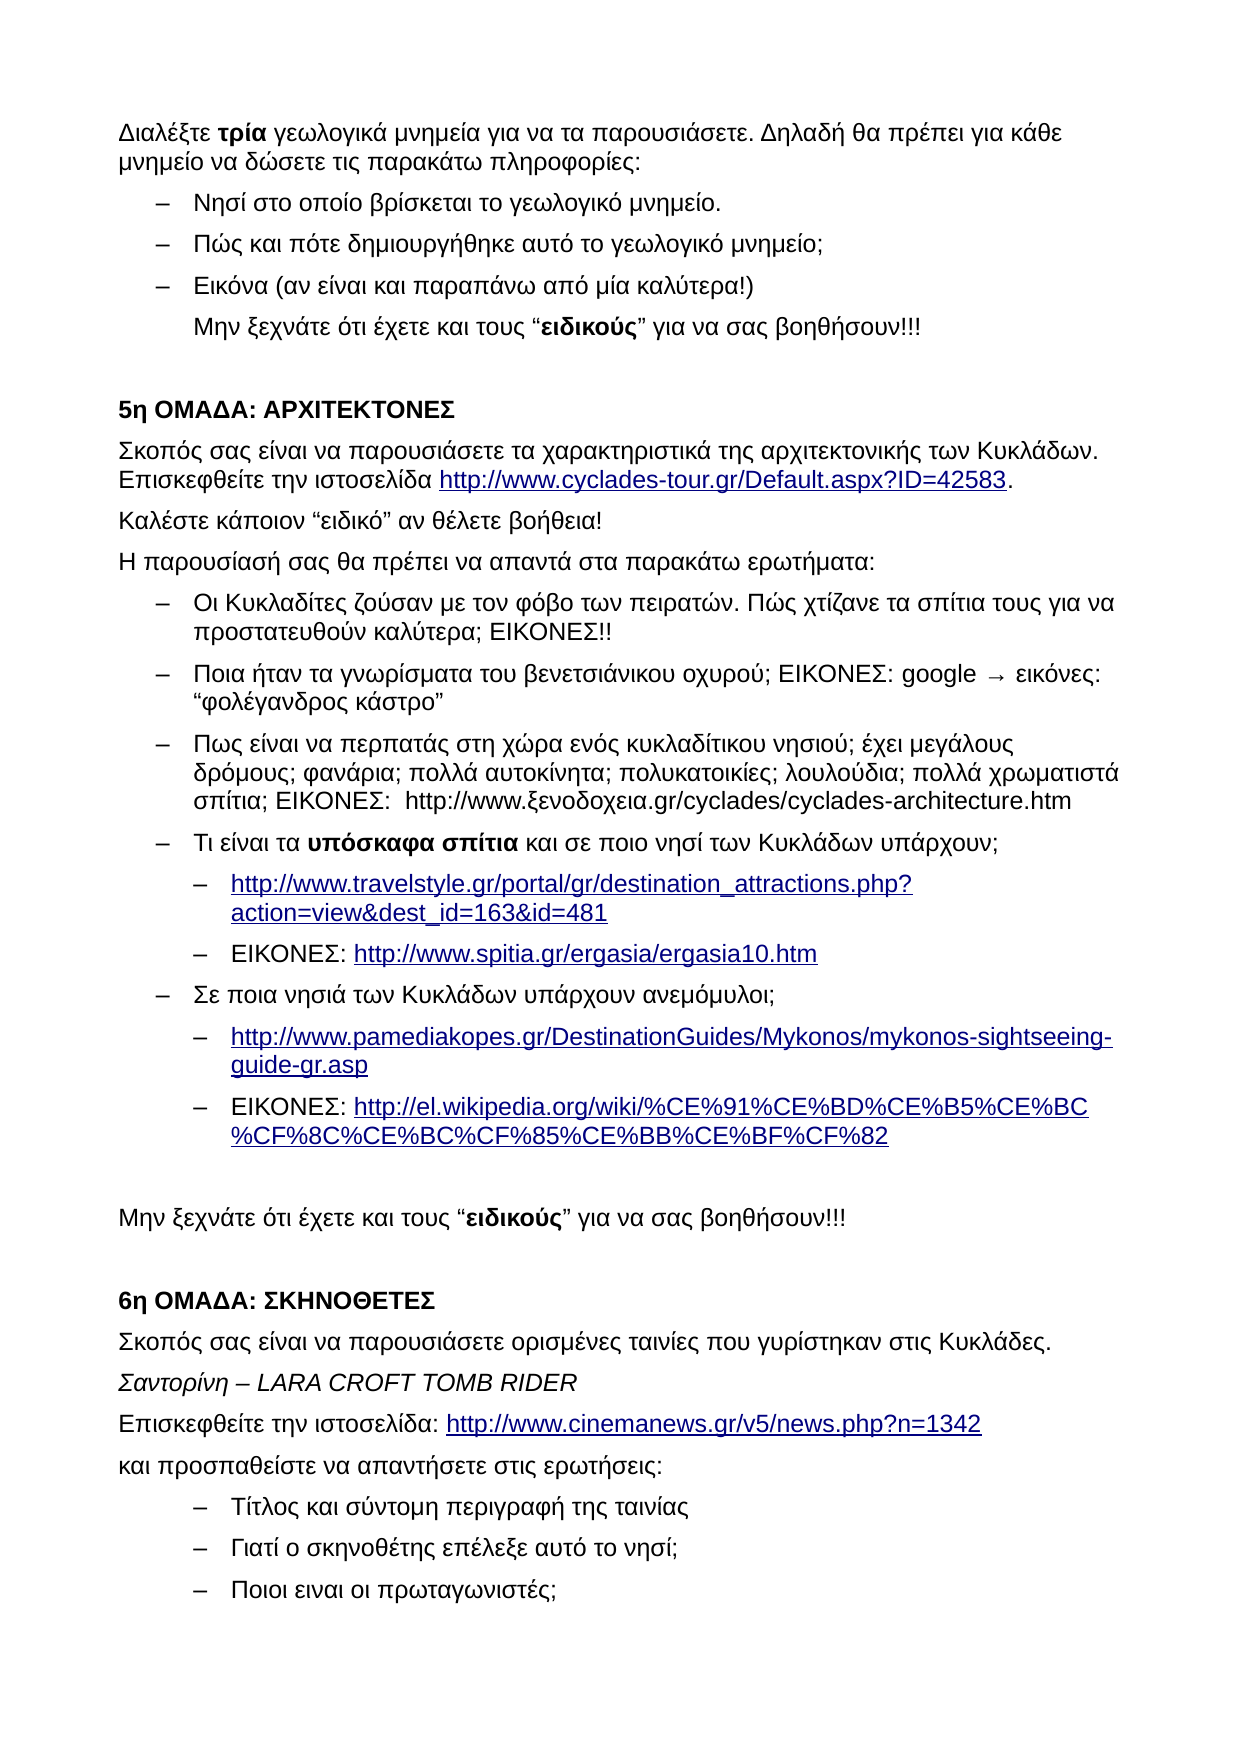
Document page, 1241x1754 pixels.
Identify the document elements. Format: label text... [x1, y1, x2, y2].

text 6η ΟΜΑΔΑ: ΣΚΗΝΟΘΕΤΕΣ [118, 1286, 1122, 1314]
text Η παρουσίασή σας θα πρέπει να απαντά στα παρακάτω ερωτήματα: [118, 547, 1122, 576]
text Σκοπός σας είναι να παρουσιάσετε τα χαρακτηριστικά της αρχιτεκτονικής των Κυκλάδων. Επισκεφθείτε την ιστοσελίδα http://www.cyclades-tour.gr/Default.aspx?ID=42583. [118, 436, 1122, 493]
text Επισκεφθείτε την ιστοσελίδα: http://www.cinemanews.gr/v5/news.php?n=1342 [118, 1409, 1122, 1438]
list ΕΙΚΟΝΕΣ: http://www.spitia.gr/ergasia/ergasia10.htm [193, 939, 1122, 968]
list ΕΙΚΟΝΕΣ: http://el.wikipedia.org/wiki/%CE%91%CE%BD%CE%B5%CE%BC%CF%8C%CE%BC%CF%85%CE%BB%CE%BF%CF%82 [193, 1092, 1122, 1149]
list Πώς και πότε δημιουργήθηκε αυτό το γεωλογικό μνημείο; [156, 229, 1122, 258]
text Καλέστε κάποιον “ειδικό” αν θέλετε βοήθεια! [118, 506, 1122, 535]
list Πως είναι να περπατάς στη χώρα ενός κυκλαδίτικου νησιού; έχει μεγάλους δρόμους; φανάρια; πολλά αυτοκίνητα; πολυκατοικίες; λουλούδια; πολλά χρωματιστά σπίτια; ΕΙΚΟΝΕΣ: http://www.ξενοδοχεια.gr/cyclades/cyclades-architecture.htm [156, 729, 1122, 815]
list http://www.pamediakopes.gr/DestinationGuides/Mykonos/mykonos-sightseeing-guide-gr.asp [193, 1022, 1122, 1079]
list Ποια ήταν τα γνωρίσματα του βενετσιάνικου οχυρού; ΕΙΚΟΝΕΣ: google → εικόνες: “φολέγανδρος κάστρο” [156, 658, 1122, 716]
text Σκοπός σας είναι να παρουσιάσετε ορισμένες ταινίες που γυρίστηκαν στις Κυκλάδες. [118, 1327, 1122, 1356]
list Τι είναι τα υπόσκαφα σπίτια και σε ποιο νησί των Κυκλάδων υπάρχουν; [156, 827, 1122, 856]
list Εικόνα (αν είναι και παραπάνω από μία καλύτερα!) [156, 271, 1122, 300]
list http://www.travelstyle.gr/portal/gr/destination_attractions.php?action=view&dest_id=163&id=481 [193, 869, 1122, 926]
list Τίτλος και σύντομη περιγραφή της ταινίας [193, 1492, 1122, 1521]
text Σαντορίνη – LARA CROFT TOMB RIDER [118, 1368, 1122, 1397]
list Ποιοι ειναι οι πρωταγωνιστές; [193, 1574, 1122, 1603]
text Διαλέξτε τρία γεωλογικά μνημεία για να τα παρουσιάσετε. Δηλαδή θα πρέπει για κάθε μνημείο να δώσετε τις παρακάτω πληροφορίες: [118, 118, 1122, 176]
list Σε ποια νησιά των Κυκλάδων υπάρχουν ανεμόμυλοι; [156, 980, 1122, 1009]
list Νησί στο οποίο βρίσκεται το γεωλογικό μνημείο. [156, 188, 1122, 217]
list Γιατί ο σκηνοθέτης επέλεξε αυτό το νησί; [193, 1533, 1122, 1562]
list Μην ξεχνάτε ότι έχετε και τους “ειδικούς” για να σας βοηθήσουν!!! [156, 312, 1122, 341]
text Μην ξεχνάτε ότι έχετε και τους “ειδικούς” για να σας βοηθήσουν!!! [118, 1203, 1122, 1232]
text 5η ΟΜΑΔΑ: ΑΡΧΙΤΕΚΤΟΝΕΣ [118, 395, 1122, 423]
list Οι Κυκλαδίτες ζούσαν με τον φόβο των πειρατών. Πώς χτίζανε τα σπίτια τους για να προστατευθούν καλύτερα; ΕΙΚΟΝΕΣ!! [156, 588, 1122, 646]
text και προσπαθείστε να απαντήσετε στις ερωτήσεις: [118, 1451, 1122, 1479]
